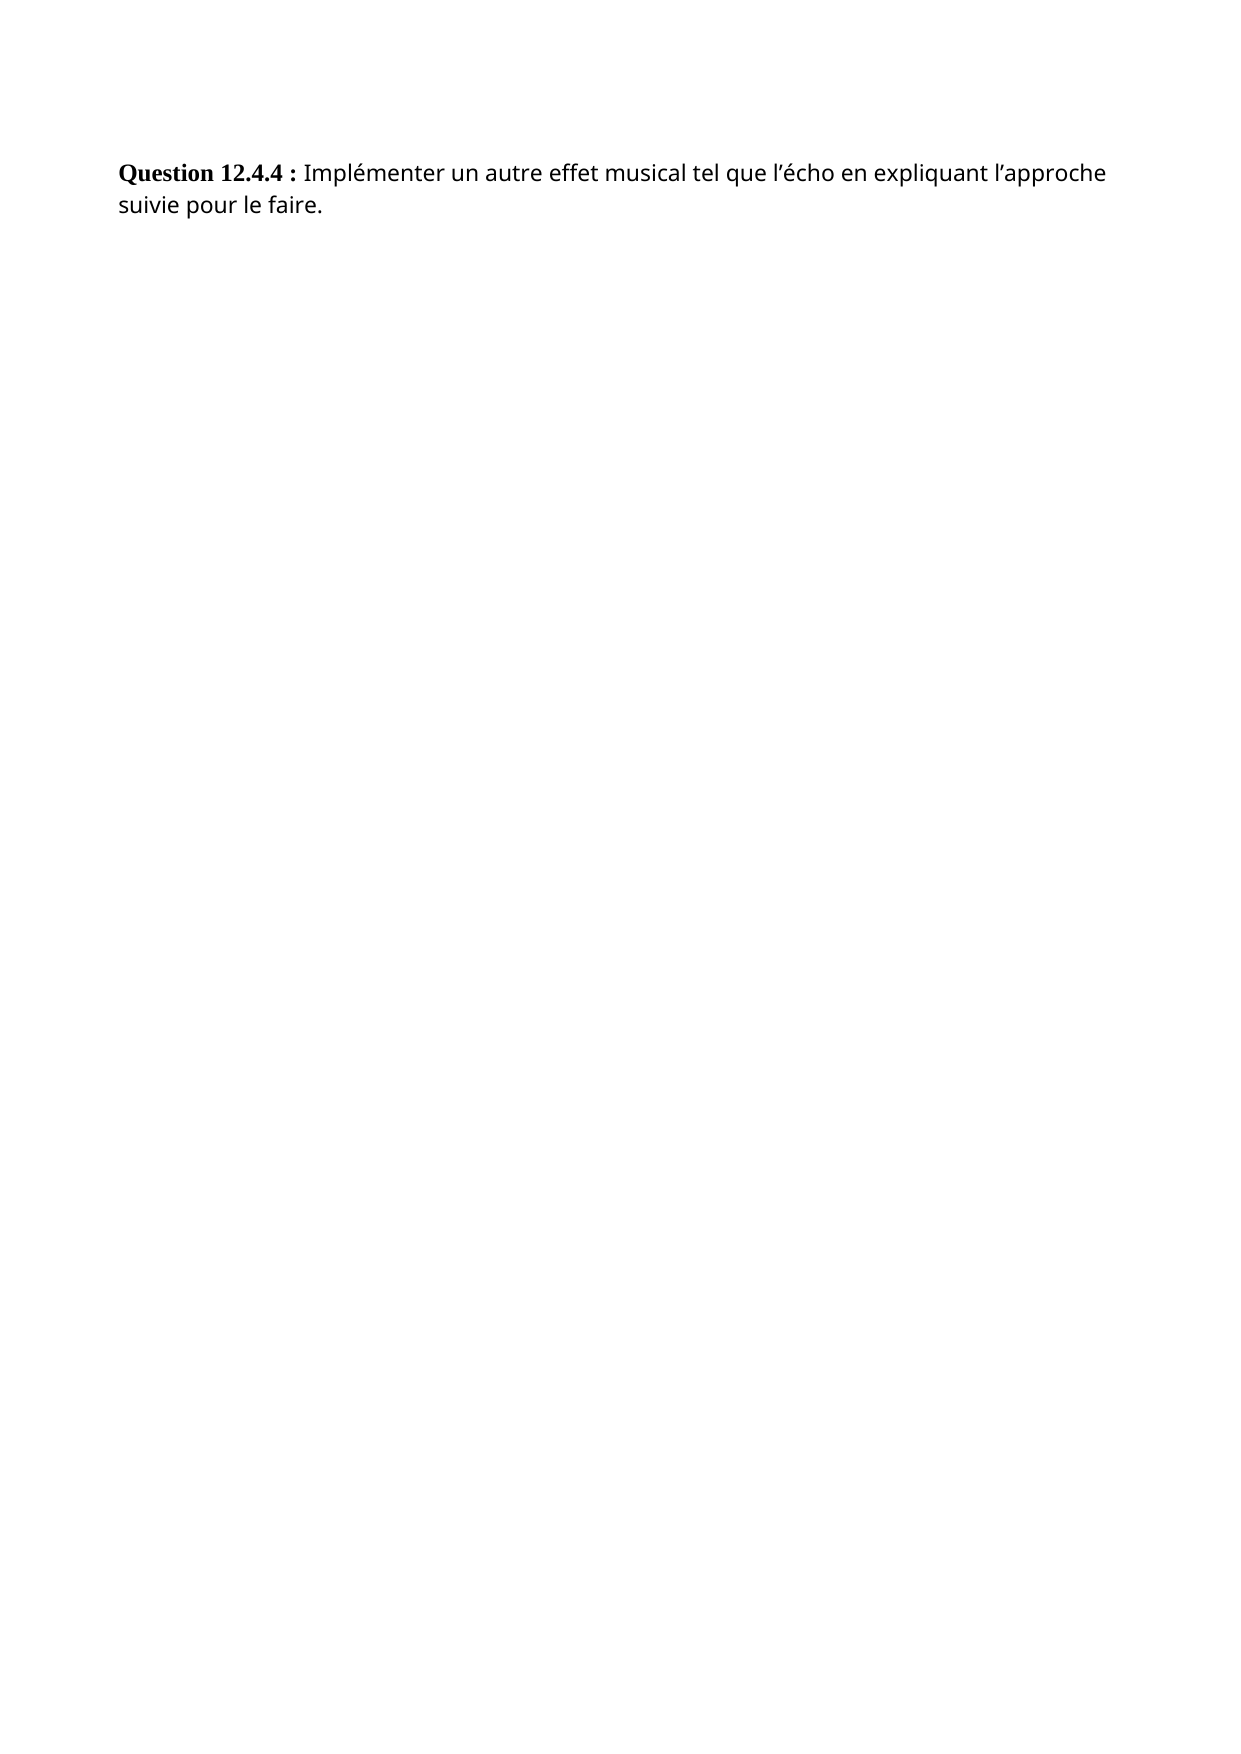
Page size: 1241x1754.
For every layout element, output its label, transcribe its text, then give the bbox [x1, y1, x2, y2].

text Question 12.4.4 : Implémenter un autre effet musical tel que l’écho en expliquant l’approche suivie pour le faire. [118, 157, 1122, 220]
